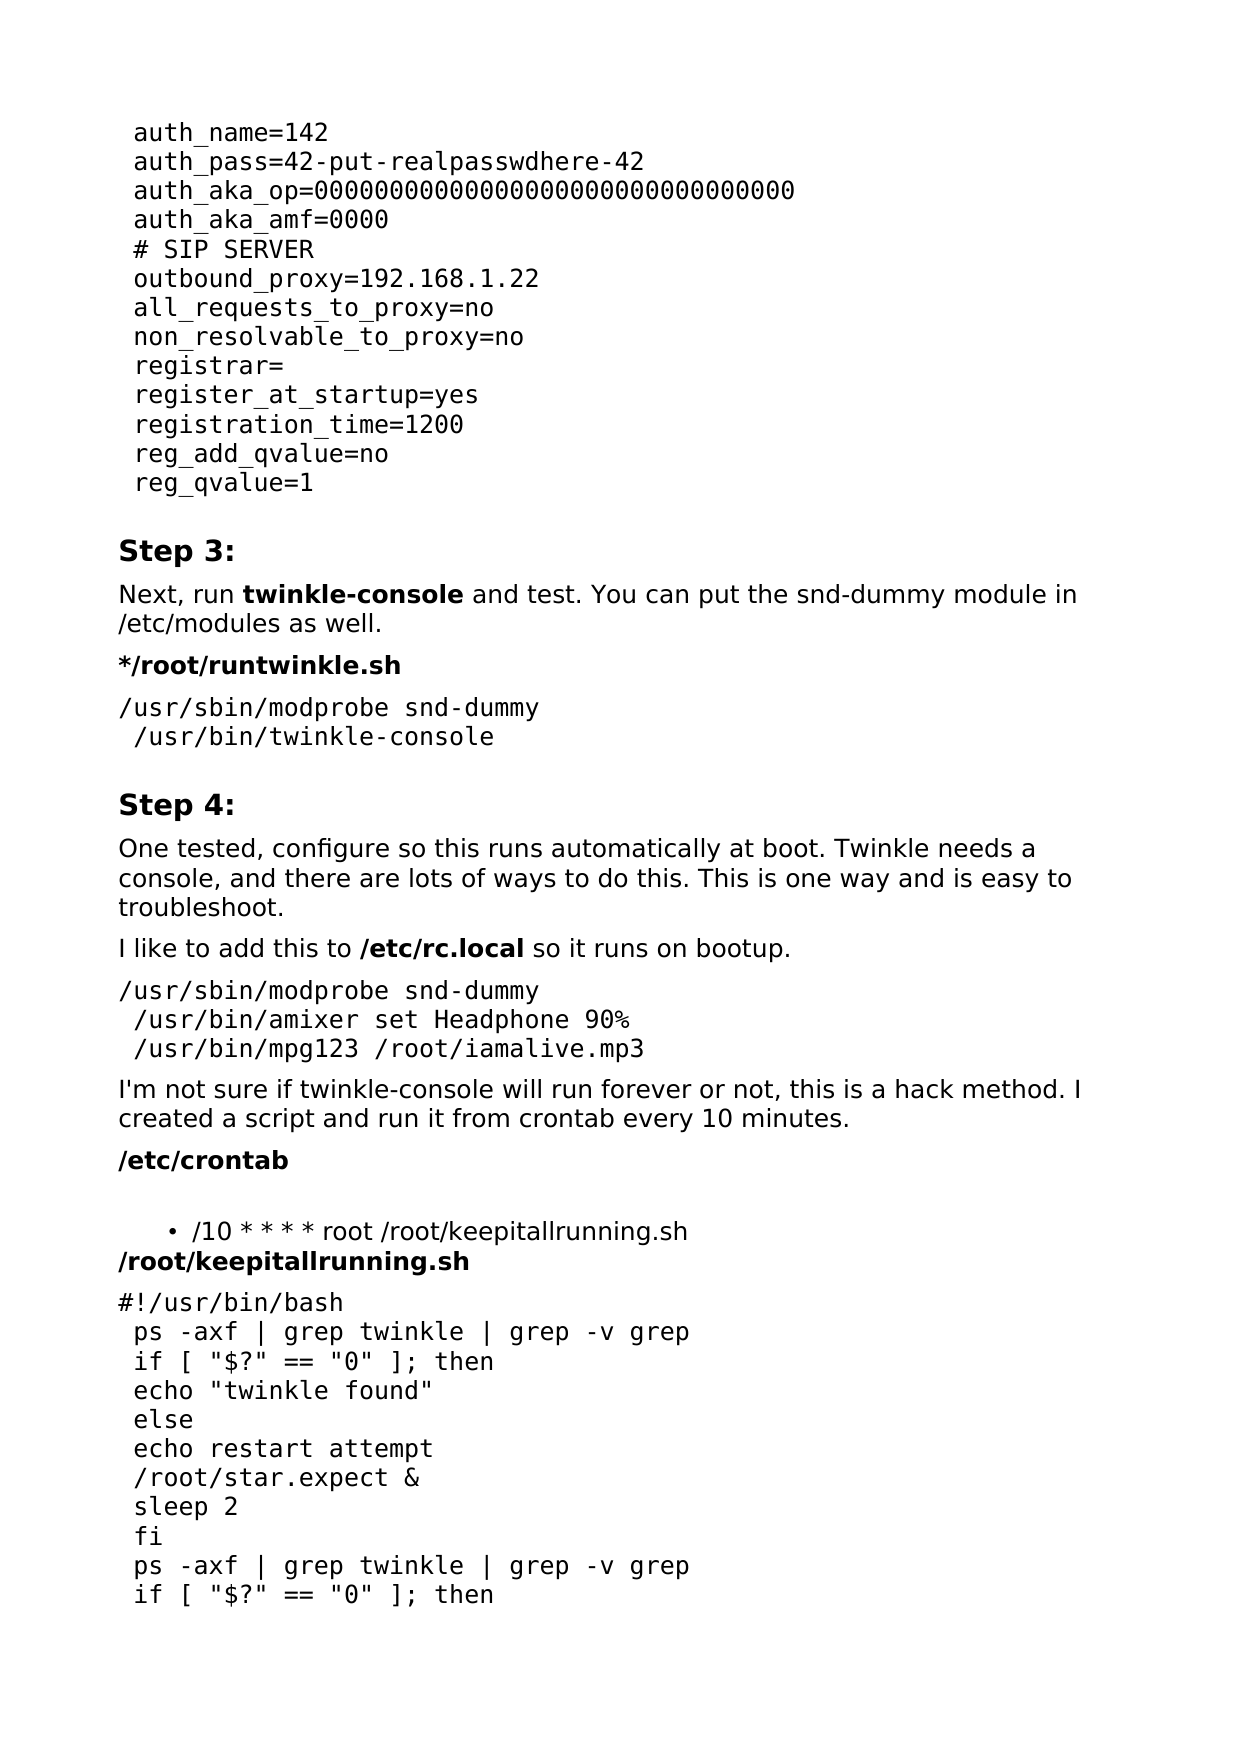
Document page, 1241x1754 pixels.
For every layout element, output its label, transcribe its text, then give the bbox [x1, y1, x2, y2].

subtitle Step 3: [118, 534, 1122, 568]
text One tested, configure so this runs automatically at boot. Twinkle needs a console, and there are lots of ways to do this. This is one way and is easy to troubleshoot. [118, 834, 1122, 922]
text /usr/sbin/modprobe snd-dummy /usr/bin/twinkle-console [118, 693, 1122, 751]
text auth_name=142 auth_pass=42-put-realpasswdhere-42 auth_aka_op=00000000000000000000000000000000 auth_aka_amf=0000 # SIP SERVER outbound_proxy=192.168.1.22 all_requests_to_proxy=no non_resolvable_to_proxy=no registrar= register_at_startup=yes registration_time=1200 reg_add_qvalue=no reg_qvalue=1 [118, 118, 1122, 497]
subtitle Step 4: [118, 788, 1122, 822]
text Next, run twinkle-console and test. You can put the snd-dummy module in /etc/modules as well. [118, 581, 1122, 639]
list /10 * * * * root /root/keepitallrunning.sh [177, 1217, 1122, 1247]
text /root/keepitallrunning.sh [118, 1247, 1122, 1276]
text /etc/crontab [118, 1146, 1122, 1176]
text /usr/sbin/modprobe snd-dummy /usr/bin/amixer set Headphone 90% /usr/bin/mpg123 /root/iamalive.mp3 [118, 976, 1122, 1064]
text I'm not sure if twinkle-console will run forever or not, this is a hack method. I created a script and run it from crontab every 10 minutes. [118, 1076, 1122, 1134]
text #!/usr/bin/bash ps -axf | grep twinkle | grep -v grep if [ "$?" == "0" ]; then echo "twinkle found" else echo restart attempt /root/star.expect & sleep 2 fi ps -axf | grep twinkle | grep -v grep if [ "$?" == "0" ]; then [118, 1288, 1122, 1609]
text */root/runtwinkle.sh [118, 651, 1122, 681]
text I like to add this to /etc/rc.local so it runs on bootup. [118, 934, 1122, 964]
